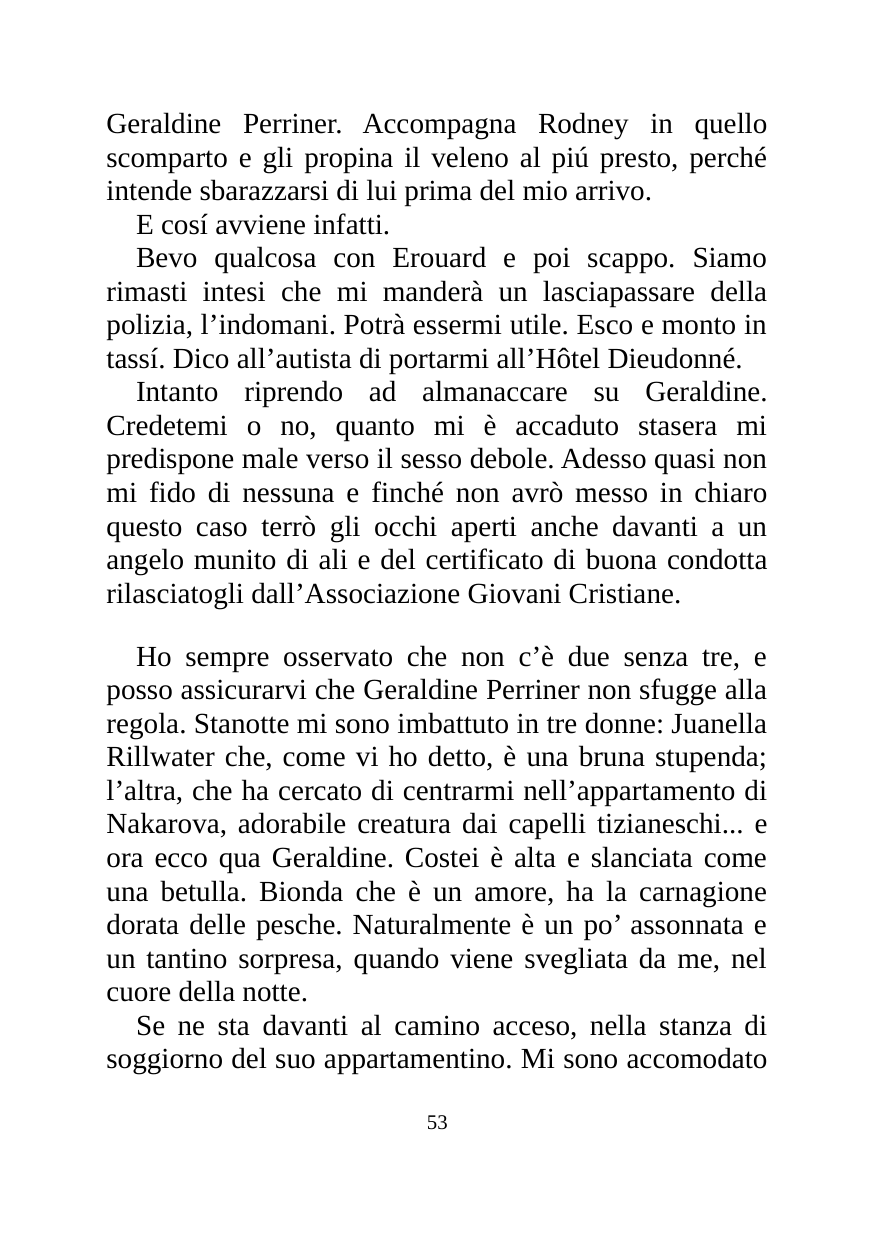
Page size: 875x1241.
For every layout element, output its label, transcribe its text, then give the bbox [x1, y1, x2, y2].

text E cosí avviene infatti. [106, 207, 768, 240]
text Ho sempre osservato che non c’è due senza tre, e posso assicurarvi che Geraldine Perriner non sfugge alla regola. Stanotte mi sono imbattuto in tre donne: Juanella Rillwater che, come vi ho detto, è una bruna stupenda; l’altra, che ha cercato di centrarmi nell’appartamento di Nakarova, adorabile creatura dai capelli tizianeschi... e ora ecco qua Geraldine. Costei è alta e slanciata come una betulla. Bionda che è un amore, ha la carnagione dorata delle pesche. Naturalmente è un po’ assonnata e un tantino sorpresa, quando viene svegliata da me, nel cuore della notte. [106, 639, 768, 1008]
text Intanto riprendo ad almanaccare su Geraldine. Credetemi o no, quanto mi è accaduto stasera mi predispone male verso il sesso debole. Adesso quasi non mi fido di nessuna e finché non avrò messo in chiaro questo caso terrò gli occhi aperti anche davanti a un angelo munito di ali e del certificato di buona condotta rilasciatogli dall’Associazione Giovani Cristiane. [106, 374, 768, 609]
text Se ne sta davanti al camino acceso, nella stanza di soggiorno del suo appartamentino. Mi sono accomodato [106, 1008, 768, 1075]
text Bevo qualcosa con Erouard e poi scappo. Siamo rimasti intesi che mi manderà un lasciapassare della polizia, l’indomani. Potrà essermi utile. Esco e monto in tassí. Dico all’autista di portarmi all’Hôtel Dieudonné. [106, 240, 768, 374]
text Geraldine Perriner. Accompagna Rodney in quello scomparto e gli propina il veleno al piú presto, perché intende sbarazzarsi di lui prima del mio arrivo. [106, 106, 768, 207]
